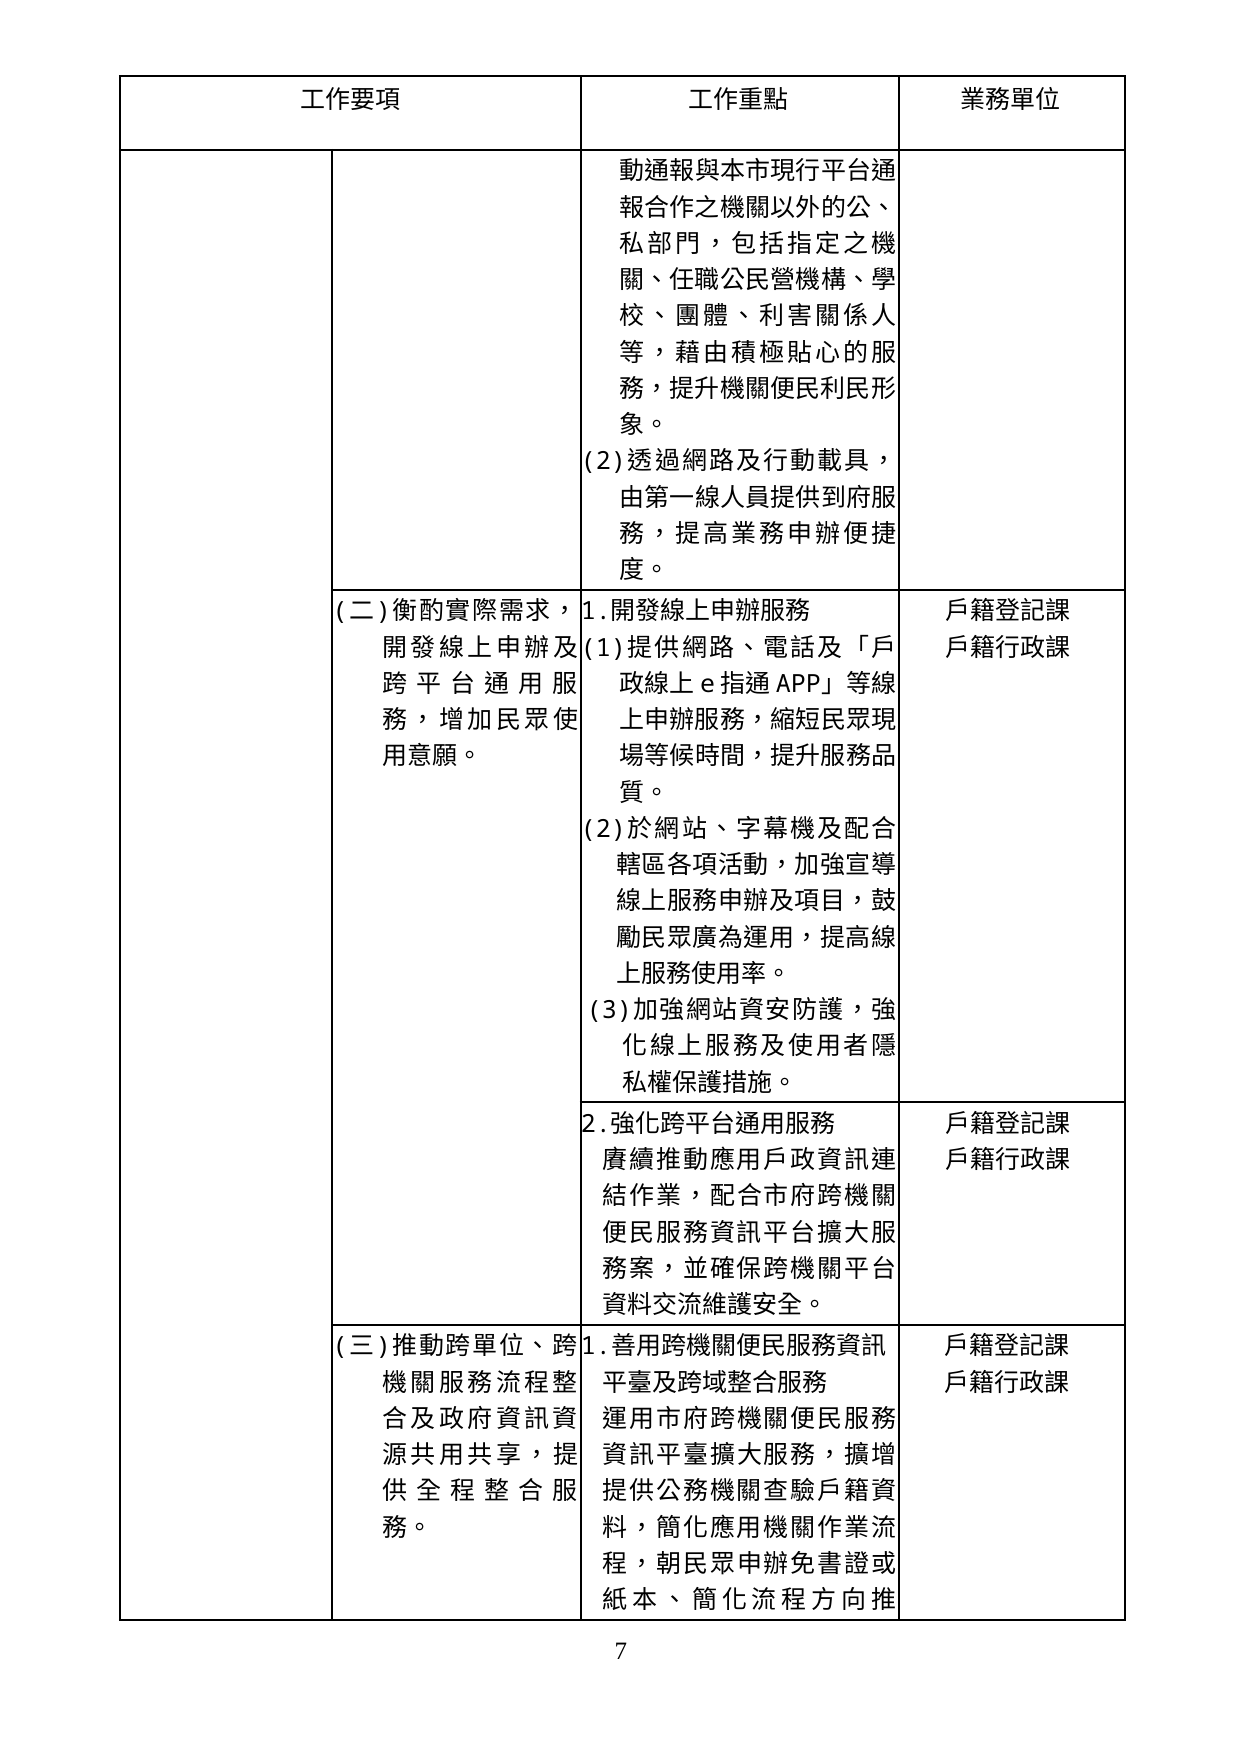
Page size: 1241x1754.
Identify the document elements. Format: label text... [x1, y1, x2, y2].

table_cell [900, 151, 1124, 589]
table_cell 1.善用跨機關便民服務資訊 平臺及跨域整合服務 運用市府跨機關便民服務資訊平臺擴大服務，擴增提供公務機關查驗戶籍資料，簡化應用機關作業流程，朝民眾申辦免書證或紙本、簡化流程方向推 [582, 1326, 898, 1619]
table_header 工作要項 [121, 77, 580, 149]
table_cell (三)推動跨單位、跨機關服務流程整合及政府資訊資源共用共享，提供全程整合服務。 [333, 1326, 580, 1619]
table_cell (二)衡酌實際需求，開發線上申辦及跨平台通用服務，增加民眾使用意願。 [333, 591, 580, 1324]
table_cell 動通報與本市現行平台通報合作之機關以外的公、私部門，包括指定之機關、任職公民營機構、學校、團體、利害關係人等，藉由積極貼心的服務，提升機關便民利民形象。 (2)透過網路及行動載具，由第一線人員提供到府服務，提高業務申辦便捷度。 [582, 151, 898, 589]
table_cell 1.開發線上申辦服務 (1)提供網路、電話及「戶政線上e指通APP」等線上申辦服務，縮短民眾現場等候時間，提升服務品質。 (2)於網站、字幕機及配合轄區各項活動，加強宣導線上服務申辦及項目，鼓勵民眾廣為運用，提高線上服務使用率。 (3)加強網站資安防護，強化線上服務及使用者隱私權保護措施。 [582, 591, 898, 1101]
table_cell 2.強化跨平台通用服務 賡續推動應用戶政資訊連結作業，配合市府跨機關便民服務資訊平台擴大服務案，並確保跨機關平台資料交流維護安全。 [582, 1103, 898, 1324]
table_header 工作重點 [582, 77, 898, 149]
table_cell 戶籍登記課 戶籍行政課 [900, 1103, 1124, 1324]
table_cell 戶籍登記課 戶籍行政課 [900, 1326, 1124, 1619]
table_header 業務單位 [900, 77, 1124, 149]
table_cell 戶籍登記課 戶籍行政課 [900, 591, 1124, 1101]
